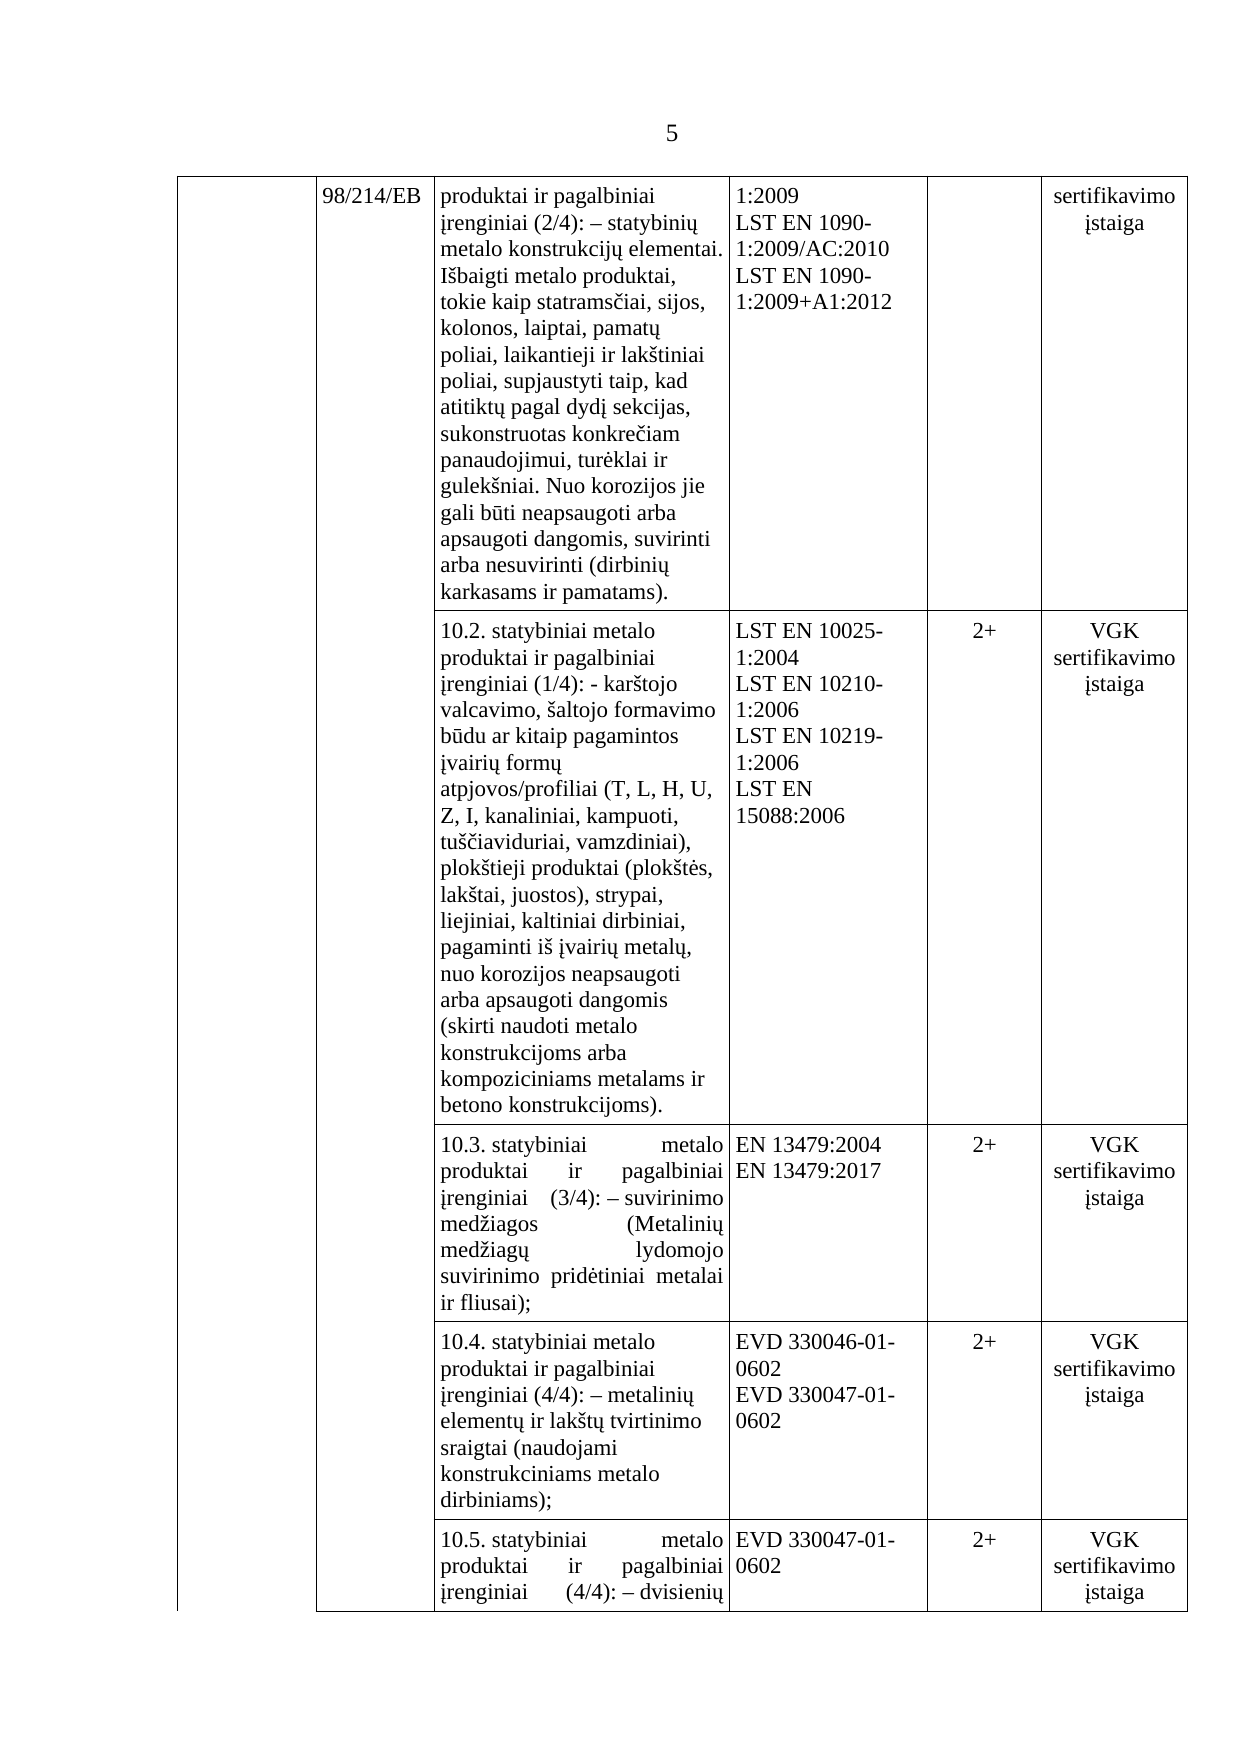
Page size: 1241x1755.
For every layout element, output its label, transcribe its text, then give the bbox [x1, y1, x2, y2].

table_cell [317, 610, 434, 1124]
table_cell [928, 177, 1041, 610]
table_cell 10.3. statybiniai metalo produktai ir pagalbiniai įrenginiai (3/4): – suvirinimo medžiagos (Metalinių medžiagų lydomojo suvirinimo pridėtiniai metalai ir fliusai); [435, 1125, 729, 1321]
table_cell 10.4. statybiniai metalo produktai ir pagalbiniai įrenginiai (4/4): – metalinių elementų ir lakštų tvirtinimo sraigtai (naudojami konstrukciniams metalo dirbiniams); [435, 1322, 729, 1519]
table_cell sertifikavimo įstaiga [1042, 177, 1187, 610]
table_cell [317, 1321, 434, 1519]
table_cell 10.2. statybiniai metalo produktai ir pagalbiniai įrenginiai (1/4): - karštojo valcavimo, šaltojo formavimo būdu ar kitaip pagamintos įvairių formų atpjovos/profiliai (T, L, H, U, Z, I, kanaliniai, kampuoti, tuščiaviduriai, vamzdiniai), plokštieji produktai (plokštės, lakštai, juostos), strypai, liejiniai, kaltiniai dirbiniai, pagaminti iš įvairių metalų, nuo korozijos neapsaugoti arba apsaugoti dangomis (skirti naudoti metalo konstrukcijoms arba kompoziciniams metalams ir betono konstrukcijoms). [435, 611, 729, 1124]
table_cell EVD 330046-01-0602 EVD 330047-01-0602 [730, 1322, 927, 1519]
table_cell 1:2009 LST EN 1090-1:2009/AC:2010 LST EN 1090-1:2009+A1:2012 [730, 177, 927, 610]
table_cell 2+ [928, 1125, 1041, 1321]
table_cell 2+ [928, 1322, 1041, 1519]
table_cell [178, 177, 316, 1611]
table_cell 10.5. statybiniai metalo produktai ir pagalbiniai įrenginiai (4/4): – dvisienių [435, 1520, 729, 1611]
table_cell VGK sertifikavimo įstaiga [1042, 611, 1187, 1124]
table_cell [317, 1519, 434, 1611]
table_cell EVD 330047-01-0602 [730, 1520, 927, 1611]
table_cell [317, 1124, 434, 1321]
table_cell 2+ [928, 611, 1041, 1124]
table_cell EN 13479:2004 EN 13479:2017 [730, 1125, 927, 1321]
table_cell VGK sertifikavimo įstaiga [1042, 1322, 1187, 1519]
table_cell 98/214/EB [317, 177, 434, 610]
table_cell VGK sertifikavimo įstaiga [1042, 1125, 1187, 1321]
table_cell LST EN 10025-1:2004 LST EN 10210-1:2006 LST EN 10219-1:2006 LST EN 15088:2006 [730, 611, 927, 1124]
table_cell produktai ir pagalbiniai įrenginiai (2/4): – statybinių metalo konstrukcijų elementai. Išbaigti metalo produktai, tokie kaip statramsčiai, sijos, kolonos, laiptai, pamatų poliai, laikantieji ir lakštiniai poliai, supjaustyti taip, kad atitiktų pagal dydį sekcijas, sukonstruotas konkrečiam panaudojimui, turėklai ir gulekšniai. Nuo korozijos jie gali būti neapsaugoti arba apsaugoti dangomis, suvirinti arba nesuvirinti (dirbinių karkasams ir pamatams). [435, 177, 729, 610]
table_cell 2+ [928, 1520, 1041, 1611]
table_cell VGK sertifikavimo įstaiga [1042, 1520, 1187, 1611]
